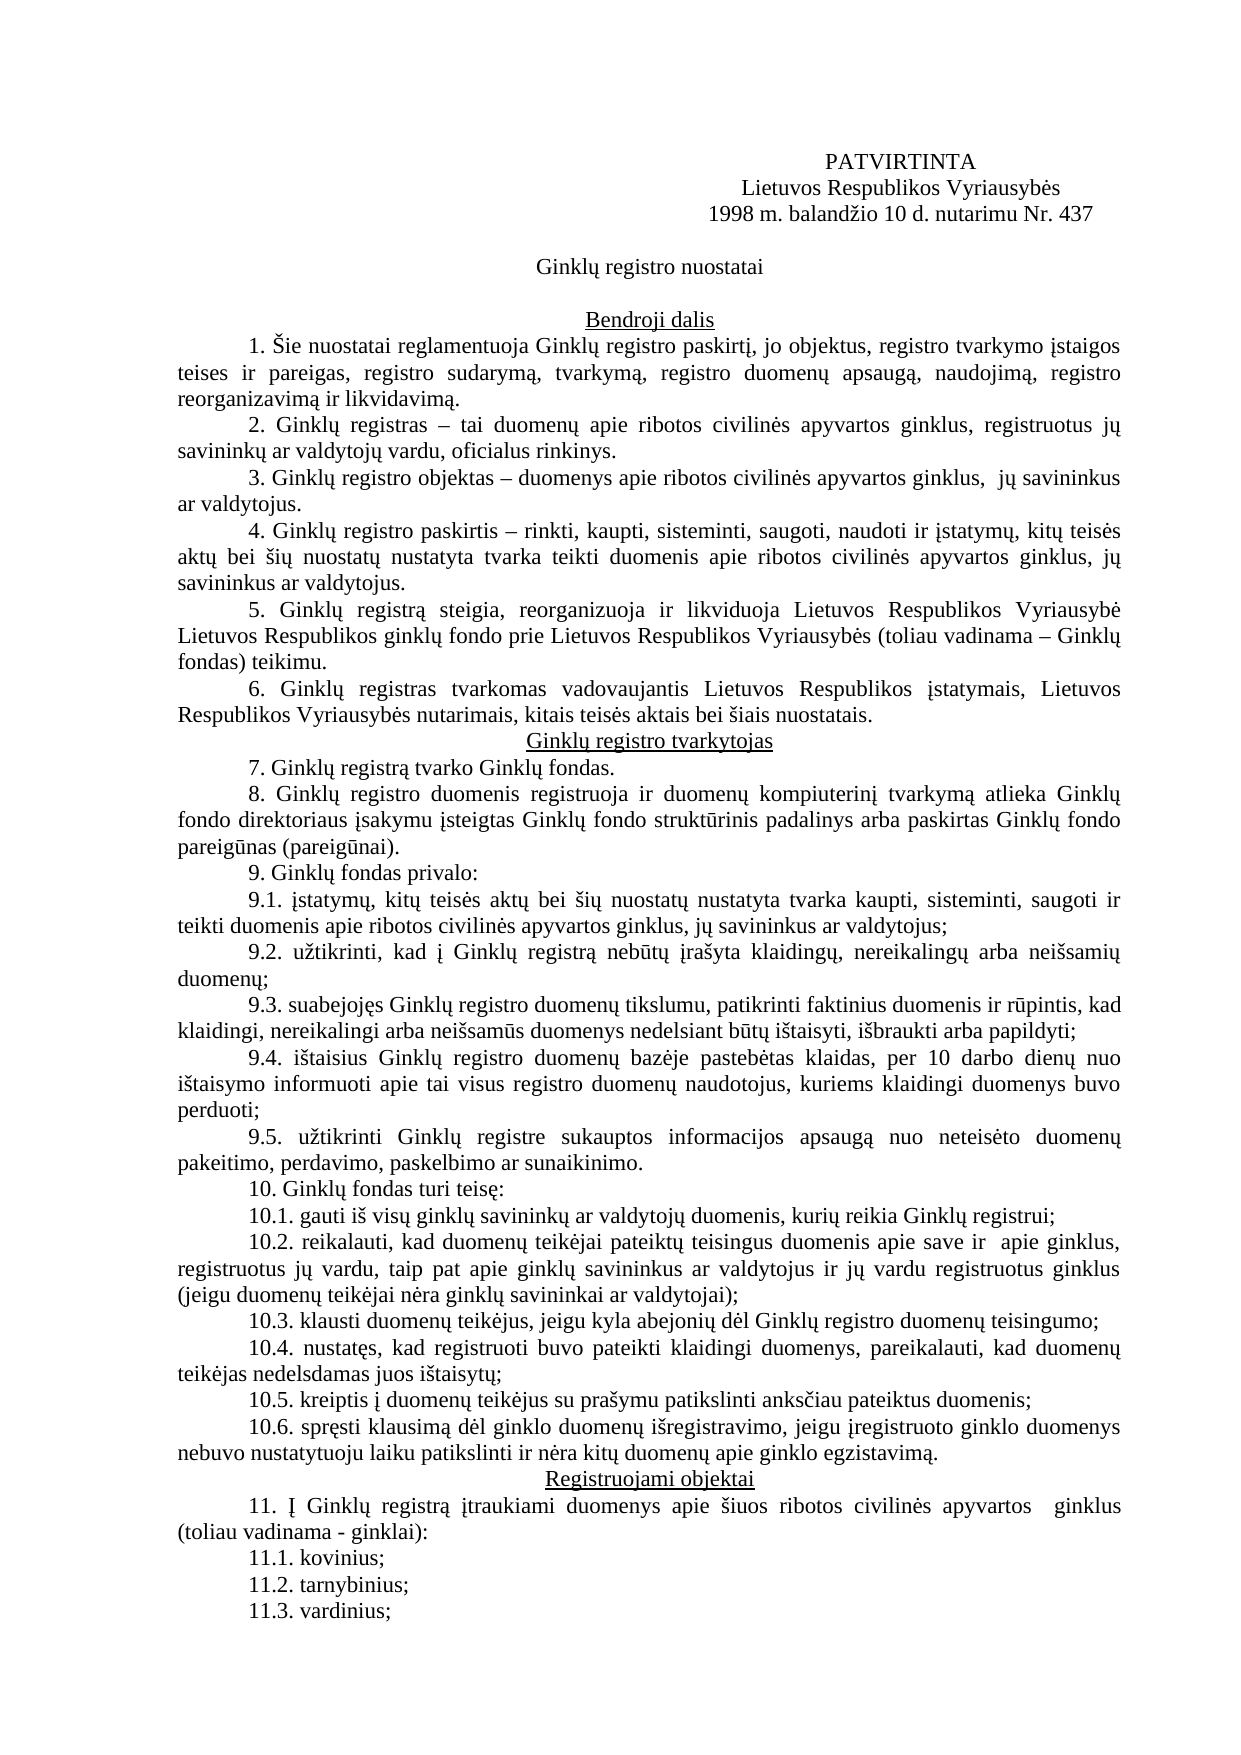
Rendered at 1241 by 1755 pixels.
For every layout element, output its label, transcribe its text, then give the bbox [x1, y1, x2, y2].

text 11.2. tarnybinius; [177, 1571, 1122, 1597]
text 9.2. užtikrinti, kad į Ginklų registrą nebūtų įrašyta klaidingų, nereikalingų arba neišsamių duomenų; [177, 938, 1122, 991]
text Bendroji dalis [177, 306, 1122, 332]
text 8. Ginklų registro duomenis registruoja ir duomenų kompiuterinį tvarkymą atlieka Ginklų fondo direktoriaus įsakymu įsteigtas Ginklų fondo struktūrinis padalinys arba paskirtas Ginklų fondo pareigūnas (pareigūnai). [177, 780, 1122, 859]
text 10.4. nustatęs, kad registruoti buvo pateikti klaidingi duomenys, pareikalauti, kad duomenų teikėjas nedelsdamas juos ištaisytų; [177, 1334, 1122, 1386]
text 10.3. klausti duomenų teikėjus, jeigu kyla abejonių dėl Ginklų registro duomenų teisingumo; [177, 1307, 1122, 1334]
text 10.2. reikalauti, kad duomenų teikėjai pateiktų teisingus duomenis apie save ir apie ginklus, registruotus jų vardu, taip pat apie ginklų savininkus ar valdytojus ir jų vardu registruotus ginklus (jeigu duomenų teikėjai nėra ginklų savininkai ar valdytojai); [177, 1228, 1122, 1307]
text Ginklų registro nuostatai [177, 253, 1122, 279]
text 1. Šie nuostatai reglamentuoja Ginklų registro paskirtį, jo objektus, registro tvarkymo įstaigos teises ir pareigas, registro sudarymą, tvarkymą, registro duomenų apsaugą, naudojimą, registro reorganizavimą ir likvidavimą. [177, 332, 1122, 411]
text 9. Ginklų fondas privalo: [177, 859, 1122, 886]
text 3. Ginklų registro objektas – duomenys apie ribotos civilinės apyvartos ginklus, jų savininkus ar valdytojus. [177, 464, 1122, 517]
text 9.4. ištaisius Ginklų registro duomenų bazėje pastebėtas klaidas, per 10 darbo dienų nuo ištaisymo informuoti apie tai visus registro duomenų naudotojus, kuriems klaidingi duomenys buvo perduoti; [177, 1044, 1122, 1123]
text 1998 m. balandžio 10 d. nutarimu Nr. 437 [177, 200, 1122, 227]
text 9.5. užtikrinti Ginklų registre sukauptos informacijos apsaugą nuo neteisėto duomenų pakeitimo, perdavimo, paskelbimo ar sunaikinimo. [177, 1123, 1122, 1176]
text 5. Ginklų registrą steigia, reorganizuoja ir likviduoja Lietuvos Respublikos Vyriausybė Lietuvos Respublikos ginklų fondo prie Lietuvos Respublikos Vyriausybės (toliau vadinama – Ginklų fondas) teikimu. [177, 596, 1122, 675]
text Registruojami objektai [177, 1465, 1122, 1492]
text 9.1. įstatymų, kitų teisės aktų bei šių nuostatų nustatyta tvarka kaupti, sisteminti, saugoti ir teikti duomenis apie ribotos civilinės apyvartos ginklus, jų savininkus ar valdytojus; [177, 886, 1122, 938]
text 2. Ginklų registras – tai duomenų apie ribotos civilinės apyvartos ginklus, registruotus jų savininkų ar valdytojų vardu, oficialus rinkinys. [177, 411, 1122, 464]
text 6. Ginklų registras tvarkomas vadovaujantis Lietuvos Respublikos įstatymais, Lietuvos Respublikos Vyriausybės nutarimais, kitais teisės aktais bei šiais nuostatais. [177, 675, 1122, 727]
text Ginklų registro tvarkytojas [177, 727, 1122, 754]
text 11.3. vardinius; [177, 1597, 1122, 1623]
text Lietuvos Respublikos Vyriausybės [177, 174, 1122, 200]
text 7. Ginklų registrą tvarko Ginklų fondas. [177, 754, 1122, 780]
text Patvirtinta [177, 148, 1122, 174]
text 10.6. spręsti klausimą dėl ginklo duomenų išregistravimo, jeigu įregistruoto ginklo duomenys nebuvo nustatytuoju laiku patikslinti ir nėra kitų duomenų apie ginklo egzistavimą. [177, 1413, 1122, 1465]
text 4. Ginklų registro paskirtis – rinkti, kaupti, sisteminti, saugoti, naudoti ir įstatymų, kitų teisės aktų bei šių nuostatų nustatyta tvarka teikti duomenis apie ribotos civilinės apyvartos ginklus, jų savininkus ar valdytojus. [177, 517, 1122, 596]
text 11. Į Ginklų registrą įtraukiami duomenys apie šiuos ribotos civilinės apyvartos ginklus (toliau vadinama - ginklai): [177, 1492, 1122, 1544]
text 9.3. suabejojęs Ginklų registro duomenų tikslumu, patikrinti faktinius duomenis ir rūpintis, kad klaidingi, nereikalingi arba neišsamūs duomenys nedelsiant būtų ištaisyti, išbraukti arba papildyti; [177, 991, 1122, 1044]
text 10.1. gauti iš visų ginklų savininkų ar valdytojų duomenis, kurių reikia Ginklų registrui; [177, 1202, 1122, 1228]
text 10.5. kreiptis į duomenų teikėjus su prašymu patikslinti anksčiau pateiktus duomenis; [177, 1386, 1122, 1413]
text 10. Ginklų fondas turi teisę: [177, 1176, 1122, 1202]
text 11.1. kovinius; [177, 1544, 1122, 1571]
